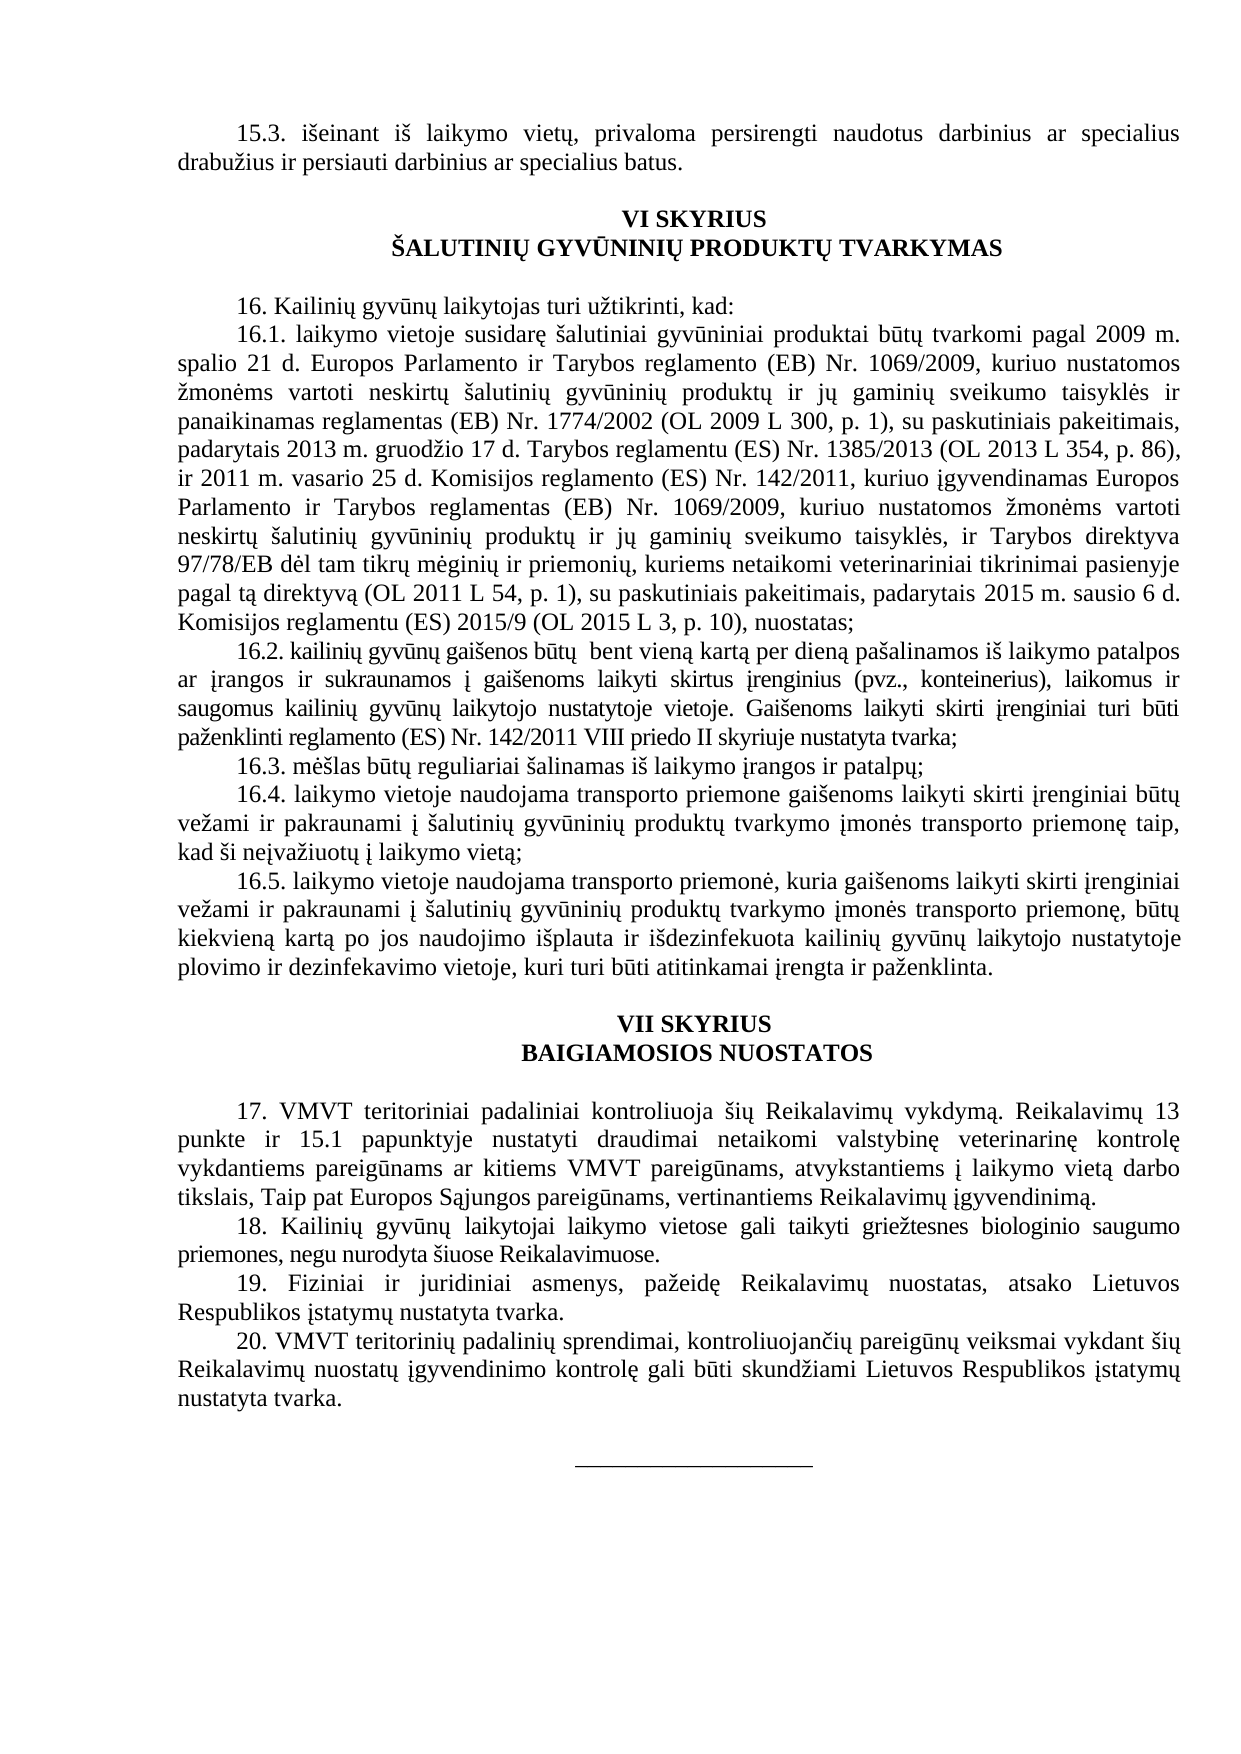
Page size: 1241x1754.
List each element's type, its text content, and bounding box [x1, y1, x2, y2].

text 16.1. laikymo vietoje susidarę šalutiniai gyvūniniai produktai būtų tvarkomi pagal 2009 m. spalio 21 d. Europos Parlamento ir Tarybos reglamento (EB) Nr. 1069/2009, kuriuo nustatomos žmonėms vartoti neskirtų šalutinių gyvūninių produktų ir jų gaminių sveikumo taisyklės ir panaikinamas reglamentas (EB) Nr. 1774/2002 (OL 2009 L 300, p. 1), su paskutiniais pakeitimais, padarytais 2013 m. gruodžio 17 d. Tarybos reglamentu (ES) Nr. 1385/2013 (OL 2013 L 354, p. 86), ir 2011 m. vasario 25 d. Komisijos reglamento (ES) Nr. 142/2011, kuriuo įgyvendinamas Europos Parlamento ir Tarybos reglamentas (EB) Nr. 1069/2009, kuriuo nustatomos žmonėms vartoti neskirtų šalutinių gyvūninių produktų ir jų gaminių sveikumo taisyklės, ir Tarybos direktyva 97/78/EB dėl tam tikrų mėginių ir priemonių, kuriems netaikomi veterinariniai tikrinimai pasienyje pagal tą direktyvą (OL 2011 L 54, p. 1), su paskutiniais pakeitimais, padarytais 2015 m. sausio 6 d. Komisijos reglamentu (ES) 2015/9 (OL 2015 L 3, p. 10), nuostatas; [177, 319, 1181, 636]
text 16.4. laikymo vietoje naudojama transporto priemone gaišenoms laikyti skirti įrenginiai būtų vežami ir pakraunami į šalutinių gyvūninių produktų tvarkymo įmonės transporto priemonę taip, kad ši neįvažiuotų į laikymo vietą; [177, 779, 1181, 866]
text ŠALUTINIŲ GYVŪNINIŲ PRODUKTŲ TVARKYMAS [177, 233, 1181, 262]
text 16.2. kailinių gyvūnų gaišenos būtų bent vieną kartą per dieną pašalinamos iš laikymo patalpos ar įrangos ir sukraunamos į gaišenoms laikyti skirtus įrenginius (pvz., konteinerius), laikomus ir saugomus kailinių gyvūnų laikytojo nustatytoje vietoje. Gaišenoms laikyti skirti įrenginiai turi būti paženklinti reglamento (ES) Nr. 142/2011 VIII priedo II skyriuje nustatyta tvarka; [177, 636, 1181, 751]
text ___________________ [177, 1441, 1181, 1469]
text 16. Kailinių gyvūnų laikytojas turi užtikrinti, kad: [177, 291, 1181, 319]
text BAIGIAMOSIOS NUOSTATOS [177, 1038, 1181, 1067]
text 16.5. laikymo vietoje naudojama transporto priemonė, kuria gaišenoms laikyti skirti įrenginiai vežami ir pakraunami į šalutinių gyvūninių produktų tvarkymo įmonės transporto priemonę, būtų kiekvieną kartą po jos naudojimo išplauta ir išdezinfekuota kailinių gyvūnų laikytojo nustatytoje plovimo ir dezinfekavimo vietoje, kuri turi būti atitinkamai įrengta ir paženklinta. [177, 866, 1181, 981]
text vii skyrius [177, 1009, 1181, 1038]
text 16.3. mėšlas būtų reguliariai šalinamas iš laikymo įrangos ir patalpų; [177, 751, 1181, 779]
text 19. Fiziniai ir juridiniai asmenys, pažeidę Reikalavimų nuostatas, atsako Lietuvos Respublikos įstatymų nustatyta tvarka. [177, 1268, 1181, 1326]
text 18. Kailinių gyvūnų laikytojai laikymo vietose gali taikyti griežtesnes biologinio saugumo priemones, negu nurodyta šiuose Reikalavimuose. [177, 1211, 1181, 1268]
text 20. VMVT teritorinių padalinių sprendimai, kontroliuojančių pareigūnų veiksmai vykdant šių Reikalavimų nuostatų įgyvendinimo kontrolę gali būti skundžiami Lietuvos Respublikos įstatymų nustatyta tvarka. [177, 1326, 1181, 1412]
text VI skyrius [177, 204, 1181, 233]
text 17. VMVT teritoriniai padaliniai kontroliuoja šių Reikalavimų vykdymą. Reikalavimų 13 punkte ir 15.1 papunktyje nustatyti draudimai netaikomi valstybinę veterinarinę kontrolę vykdantiems pareigūnams ar kitiems VMVT pareigūnams, atvykstantiems į laikymo vietą darbo tikslais, Taip pat Europos Sąjungos pareigūnams, vertinantiems Reikalavimų įgyvendinimą. [177, 1096, 1181, 1211]
text 15.3. išeinant iš laikymo vietų, privaloma persirengti naudotus darbinius ar specialius drabužius ir persiauti darbinius ar specialius batus. [177, 118, 1181, 176]
